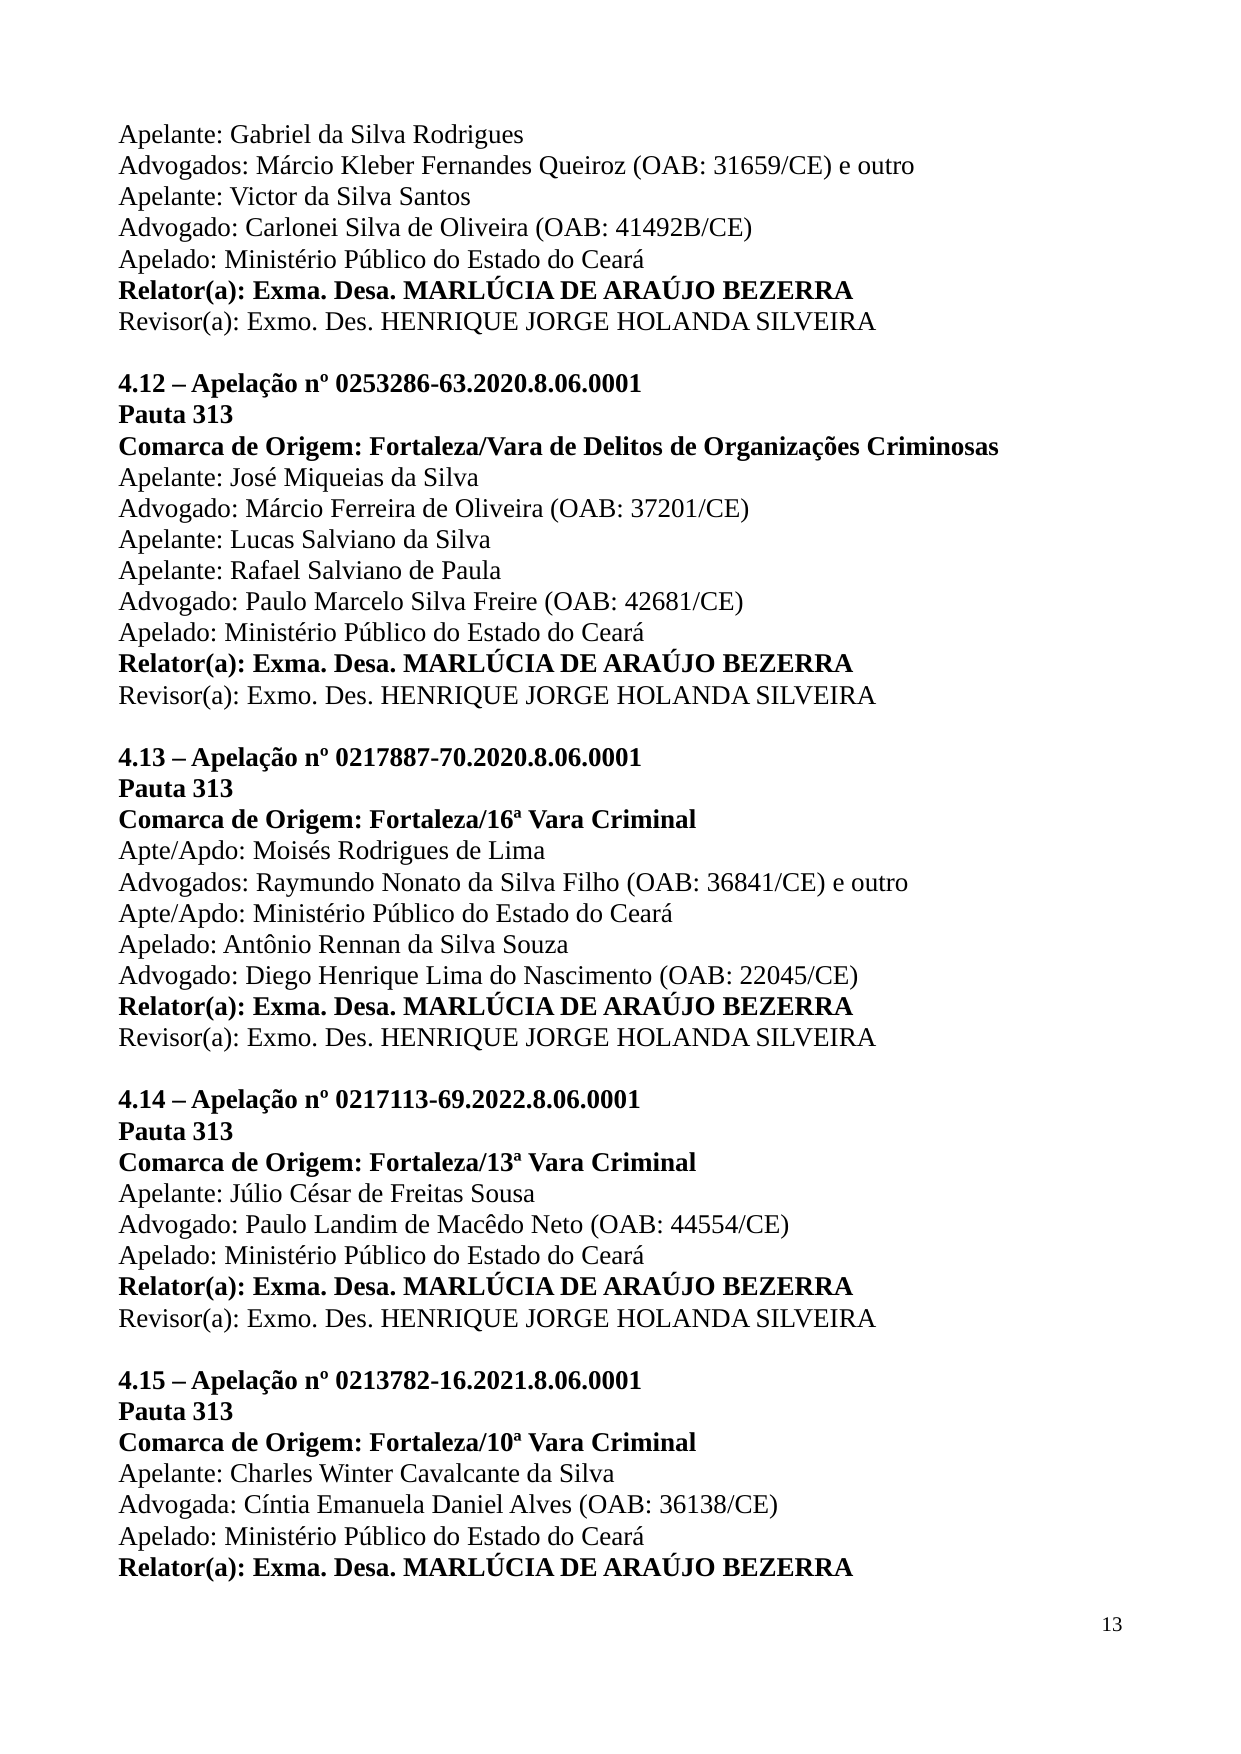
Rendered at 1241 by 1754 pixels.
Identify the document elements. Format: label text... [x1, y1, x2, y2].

text Relator(a): Exma. Desa. MARLÚCIA DE ARAÚJO BEZERRA [118, 990, 1122, 1021]
text Revisor(a): Exmo. Des. HENRIQUE JORGE HOLANDA SILVEIRA [118, 305, 1122, 336]
text Relator(a): Exma. Desa. MARLÚCIA DE ARAÚJO BEZERRA [118, 1551, 1122, 1582]
text Apelado: Ministério Público do Estado do Ceará [118, 243, 1122, 274]
text Relator(a): Exma. Desa. MARLÚCIA DE ARAÚJO BEZERRA [118, 1271, 1122, 1302]
text Comarca de Origem: Fortaleza/16ª Vara Criminal [118, 803, 1122, 834]
text Apelante: José Miqueias da Silva [118, 461, 1122, 492]
text Revisor(a): Exmo. Des. HENRIQUE JORGE HOLANDA SILVEIRA [118, 1021, 1122, 1052]
text Apelante: Victor da Silva Santos [118, 180, 1122, 212]
text Relator(a): Exma. Desa. MARLÚCIA DE ARAÚJO BEZERRA [118, 274, 1122, 305]
text Revisor(a): Exmo. Des. HENRIQUE JORGE HOLANDA SILVEIRA [118, 679, 1122, 710]
text 4.15 – Apelação nº 0213782-16.2021.8.06.0001 [118, 1364, 1122, 1395]
text Comarca de Origem: Fortaleza/Vara de Delitos de Organizações Criminosas [118, 429, 1122, 461]
text Apelado: Ministério Público do Estado do Ceará [118, 616, 1122, 648]
text Relator(a): Exma. Desa. MARLÚCIA DE ARAÚJO BEZERRA [118, 648, 1122, 679]
text Pauta 313 [118, 1115, 1122, 1146]
text Advogado: Diego Henrique Lima do Nascimento (OAB: 22045/CE) [118, 959, 1122, 990]
text Apelante: Lucas Salviano da Silva [118, 523, 1122, 554]
text Apelante: Júlio César de Freitas Sousa [118, 1177, 1122, 1208]
text Apelante: Charles Winter Cavalcante da Silva [118, 1457, 1122, 1488]
text Advogados: Márcio Kleber Fernandes Queiroz (OAB: 31659/CE) e outro [118, 149, 1122, 180]
text Comarca de Origem: Fortaleza/10ª Vara Criminal [118, 1426, 1122, 1457]
text Pauta 313 [118, 772, 1122, 803]
text 4.13 – Apelação nº 0217887-70.2020.8.06.0001 [118, 741, 1122, 772]
text Advogada: Cíntia Emanuela Daniel Alves (OAB: 36138/CE) [118, 1488, 1122, 1520]
text Pauta 313 [118, 1395, 1122, 1426]
text Apelado: Ministério Público do Estado do Ceará [118, 1239, 1122, 1271]
text Revisor(a): Exmo. Des. HENRIQUE JORGE HOLANDA SILVEIRA [118, 1302, 1122, 1333]
text Apte/Apdo: Moisés Rodrigues de Lima [118, 834, 1122, 866]
text Advogados: Raymundo Nonato da Silva Filho (OAB: 36841/CE) e outro [118, 866, 1122, 897]
text Apelante: Rafael Salviano de Paula [118, 554, 1122, 585]
text Apte/Apdo: Ministério Público do Estado do Ceará [118, 897, 1122, 928]
text Advogado: Paulo Marcelo Silva Freire (OAB: 42681/CE) [118, 585, 1122, 616]
text Advogado: Paulo Landim de Macêdo Neto (OAB: 44554/CE) [118, 1208, 1122, 1239]
text Advogado: Márcio Ferreira de Oliveira (OAB: 37201/CE) [118, 492, 1122, 523]
text Apelado: Ministério Público do Estado do Ceará [118, 1520, 1122, 1551]
text 4.14 – Apelação nº 0217113-69.2022.8.06.0001 [118, 1084, 1122, 1115]
text Advogado: Carlonei Silva de Oliveira (OAB: 41492B/CE) [118, 212, 1122, 243]
text Apelado: Antônio Rennan da Silva Souza [118, 928, 1122, 959]
text 4.12 – Apelação nº 0253286-63.2020.8.06.0001 [118, 367, 1122, 398]
text Comarca de Origem: Fortaleza/13ª Vara Criminal [118, 1146, 1122, 1177]
text Pauta 313 [118, 398, 1122, 429]
text Apelante: Gabriel da Silva Rodrigues [118, 118, 1122, 149]
